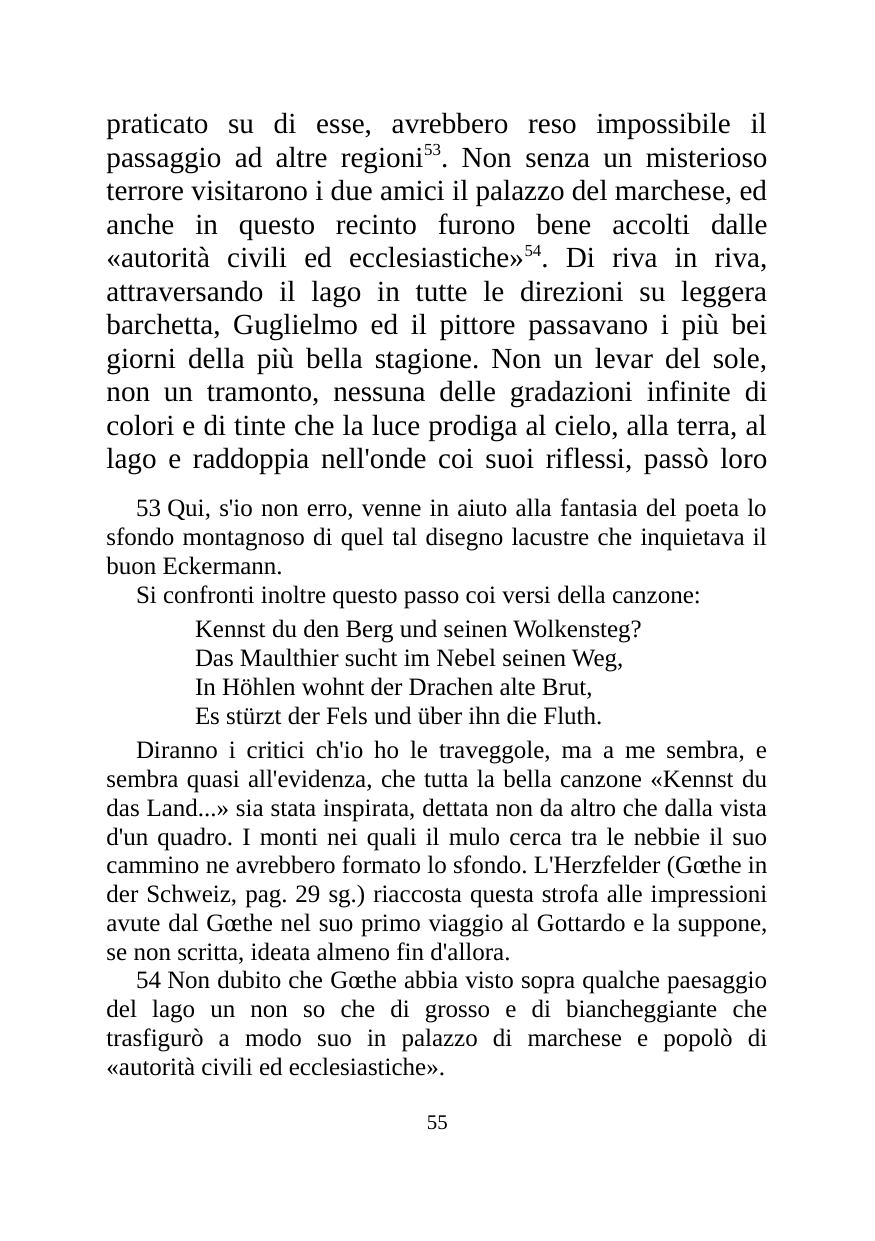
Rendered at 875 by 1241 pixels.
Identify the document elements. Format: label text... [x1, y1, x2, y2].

text praticato su di esse, avrebbero reso impossibile il passaggio ad altre regioni. Non senza un misterioso terrore visitarono i due amici il palazzo del marchese, ed anche in questo recinto furono bene accolti dalle «autorità civili ed ecclesiastiche». Di riva in riva, attraversando il lago in tutte le direzioni su leggera barchetta, Guglielmo ed il pittore passavano i più bei giorni della più bella stagione. Non un levar del sole, non un tramonto, nessuna delle gradazioni infinite di colori e di tinte che la luce prodiga al cielo, alla terra, al lago e raddoppia nell'onde coi suoi riflessi, passò loro [106, 106, 768, 475]
text Non dubito che Gœthe abbia visto sopra qualche paesaggio del lago un non so che di grosso e di biancheggiante che trasfigurò a modo suo in palazzo di marchese e popolò di «autorità civili ed ecclesiastiche». [106, 965, 768, 1080]
text Diranno i critici ch'io ho le traveggole, ma a me sembra, e sembra quasi all'evidenza, che tutta la bella canzone «Kennst du das Land...» sia stata inspirata, dettata non da altro che dalla vista d'un quadro. I monti nei quali il mulo cerca tra le nebbie il suo cammino ne avrebbero formato lo sfondo. L'Herzfelder (Gœthe in der Schweiz, pag. 29 sg.) riaccosta questa strofa alle impressioni avute dal Gœthe nel suo primo viaggio al Gottardo e la suppone, se non scritta, ideata almeno fin d'allora. [106, 735, 768, 965]
text Si confronti inoltre questo passo coi versi della canzone: [106, 580, 768, 608]
text Qui, s'io non erro, venne in aiuto alla fantasia del poeta lo sfondo montagnoso di quel tal disegno lacustre che inquietava il buon Eckermann. [106, 493, 768, 580]
text Kennst du den Berg und seinen Wolkensteg? Das Maulthier sucht im Nebel seinen Weg, In Höhlen wohnt der Drachen alte Brut, Es stürzt der Fels und über ihn die Fluth. [195, 614, 768, 729]
